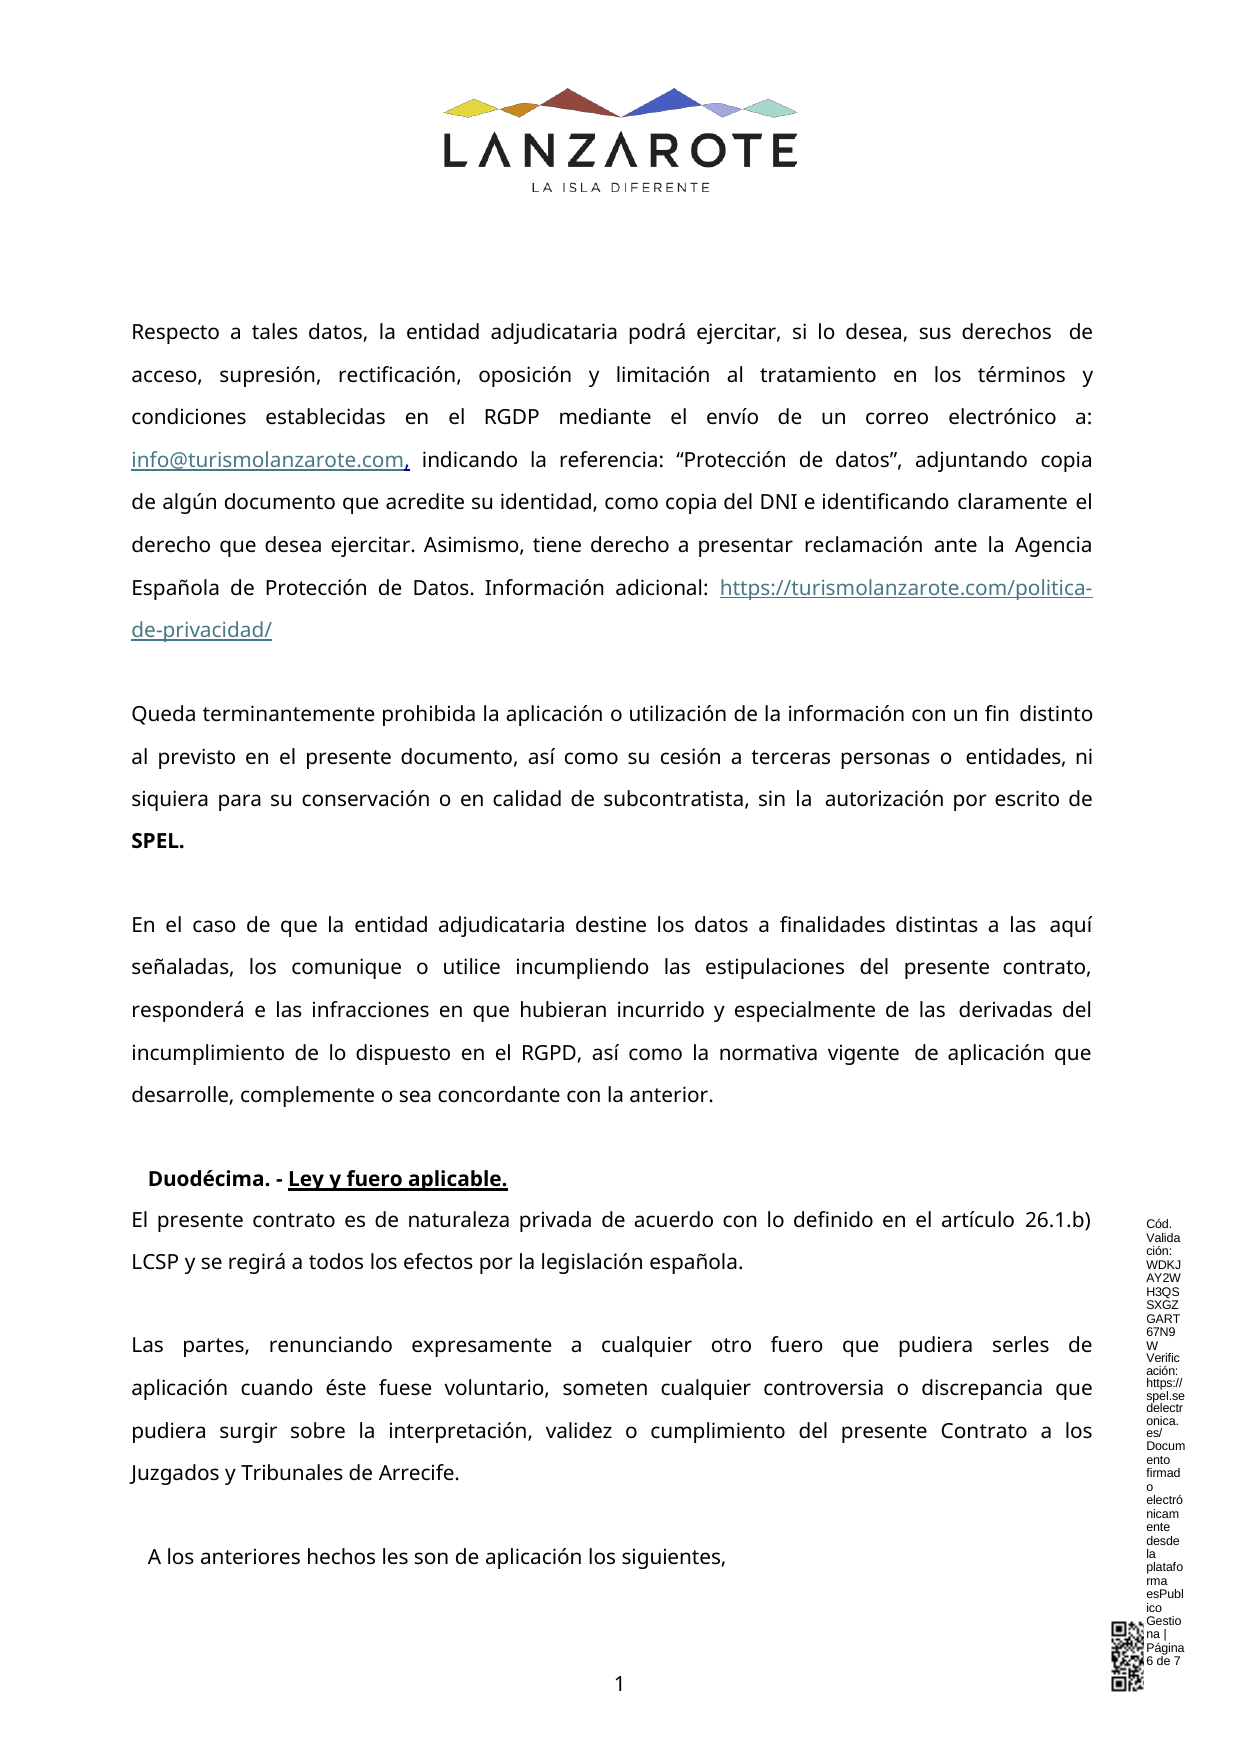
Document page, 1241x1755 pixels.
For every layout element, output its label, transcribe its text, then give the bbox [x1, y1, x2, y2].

text A los anteriores hechos les son de aplicación los siguientes, [148, 1542, 1144, 1570]
text En el caso de que la entidad adjudicataria destine los datos a finalidades distintas a las aquí señaladas, los comunique o utilice incumpliendo las estipulaciones del presente contrato, responderá e las infracciones en que hubieran incurrido y especialmente de las derivadas del incumplimiento de lo dispuesto en el RGPD, así como la normativa vigente de aplicación que desarrolle, complemente o sea concordante con la anterior. [131, 910, 1092, 1109]
text Verificación: https://spel.sedelectronica.es/ [1146, 1353, 1186, 1440]
text Documento firmado electrónicamente desde la plataforma esPublico Gestiona | Página 6 de 7 [1146, 1440, 1186, 1668]
text Cód. Validación: WDKJAY2WH3QSSXGZGART67N9W [1146, 1218, 1186, 1353]
subtitle Duodécima. - Ley y fuero aplicable. [148, 1164, 1195, 1192]
text Queda terminantemente prohibida la aplicación o utilización de la información con un fin distinto al previsto en el presente documento, así como su cesión a terceras personas o entidades, ni siquiera para su conservación o en calidad de subcontratista, sin la autorización por escrito de SPEL. [131, 699, 1093, 855]
text Respecto a tales datos, la entidad adjudicataria podrá ejercitar, si lo desea, sus derechos de acceso, supresión, rectificación, oposición y limitación al tratamiento en los términos y condiciones establecidas en el RGDP mediante el envío de un correo electrónico a: info@turismolanzarote.com, indicando la referencia: “Protección de datos”, adjuntando copia de algún documento que acredite su identidad, como copia del DNI e identificando claramente el derecho que desea ejercitar. Asimismo, tiene derecho a presentar reclamación ante la Agencia Española de Protección de Datos. Información adicional: https://turismolanzarote.com/politica-de-privacidad/ [131, 317, 1093, 644]
text [1144, 1218, 1186, 1741]
text Las partes, renunciando expresamente a cualquier otro fuero que pudiera serles de aplicación cuando éste fuese voluntario, someten cualquier controversia o discrepancia que pudiera surgir sobre la interpretación, validez o cumplimiento del presente Contrato a los Juzgados y Tribunales de Arrecife. [131, 1331, 1093, 1487]
text El presente contrato es de naturaleza privada de acuerdo con lo definido en el artículo 26.1.b) LCSP y se regirá a todos los efectos por la legislación española. [131, 1205, 1092, 1276]
